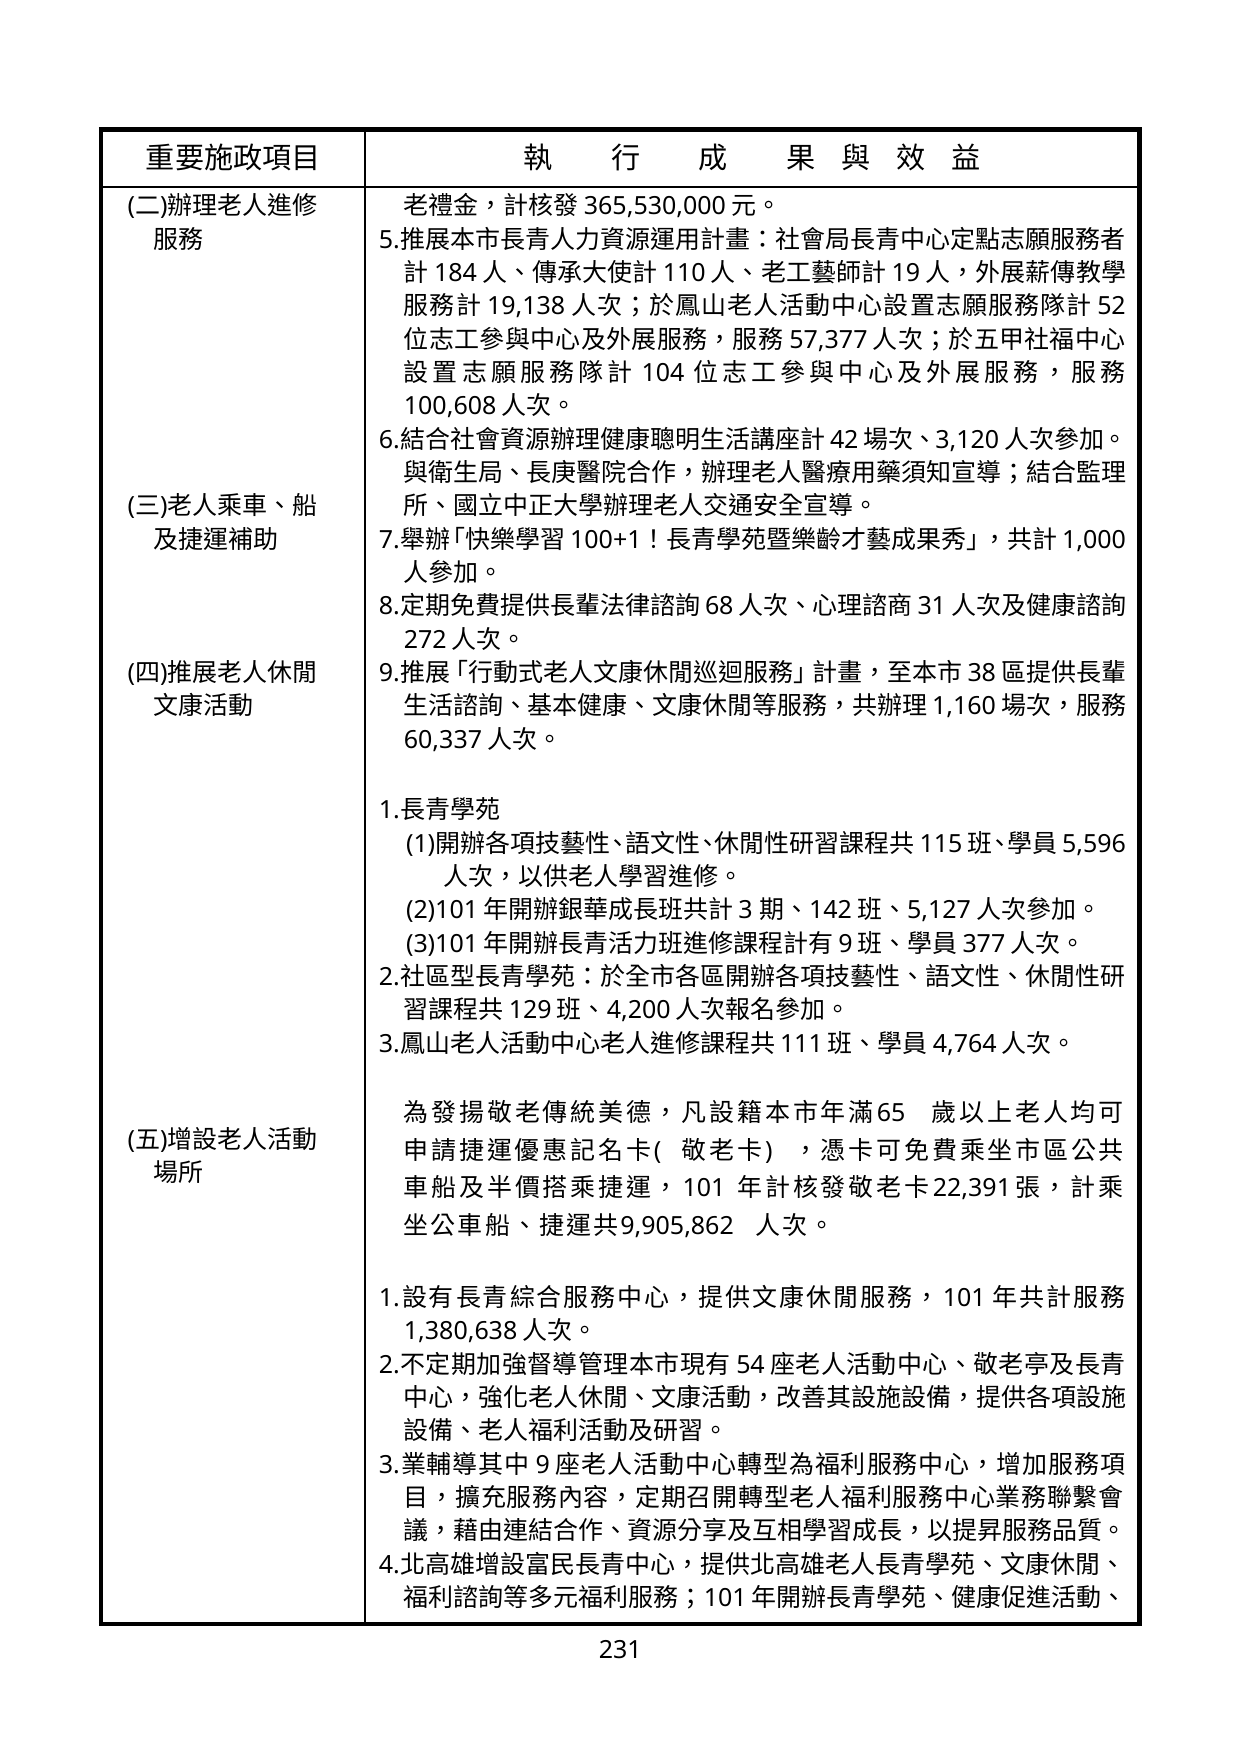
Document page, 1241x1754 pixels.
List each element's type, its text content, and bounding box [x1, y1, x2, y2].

table_header 重要施政項目 [103, 132, 364, 186]
table_header 執 行 成 果 與 效 益 [366, 132, 1137, 186]
table_cell (二)辦理老人進修 服務 (三)老人乘車、船 及捷運補助 (四)推展老人休閒 文康活動 (五)增設老人活動 場所 [103, 188, 364, 1621]
table_cell 老禮金，計核發365,530,000元。 5.推展本市長青人力資源運用計畫：社會局長青中心定點志願服務者計184人、傳承大使計110人、老工藝師計19人，外展薪傳教學服務計19,138人次；於鳳山老人活動中心設置志願服務隊計52位志工參與中心及外展服務，服務57,377人次；於五甲社福中心設置志願服務隊計104位志工參與中心及外展服務，服務100,608人次。 6.結合社會資源辦理健康聰明生活講座計42場次、3,120人次參加。與衛生局、長庚醫院合作，辦理老人醫療用藥須知宣導；結合監理所、國立中正大學辦理老人交通安全宣導。 7.舉辦「快樂學習100+1！長青學苑暨樂齡才藝成果秀」，共計1,000人參加。 8.定期免費提供長輩法律諮詢68人次、心理諮商31人次及健康諮詢272人次。 9.推展「行動式老人文康休閒巡迴服務」計畫，至本市38區提供長輩生活諮詢、基本健康、文康休閒等服務，共辦理1,160場次，服務60,337人次。 1.長青學苑 (1)開辦各項技藝性、語文性、休閒性研習課程共115班、學員5,596人次，以供老人學習進修。 (2)101年開辦銀華成長班共計3 期、142班、5,127人次參加。 (3)101年開辦長青活力班進修課程計有9班、學員377人次。 2.社區型長青學苑：於全市各區開辦各項技藝性、語文性、休閒性研習課程共129班、4,200人次報名參加。 3.鳳山老人活動中心老人進修課程共111班、學員4,764人次。 為發揚敬老傳統美德，凡設籍本市年滿65歲以上老人均可申請捷運優惠記名卡(敬老卡)，憑卡可免費乘坐市區公共車船及半價搭乘捷運，101年計核發敬老卡22,391張，計乘坐公車船、捷運共9,905,862人次。 1.設有長青綜合服務中心，提供文康休閒服務，101年共計服務1,380,638人次。 2.不定期加強督導管理本市現有54座老人活動中心、敬老亭及長青中心，強化老人休閒、文康活動，改善其設施設備，提供各項設施設備、老人福利活動及研習。 3.業輔導其中9座老人活動中心轉型為福利服務中心，增加服務項目，擴充服務內容，定期召開轉型老人福利服務中心業務聯繫會議，藉由連結合作、資源分享及互相學習成長，以提昇服務品質。 4.北高雄增設富民長青中心，提供北高雄老人長青學苑、文康休閒、福利諮詢等多元福利服務；101年開辦長青學苑、健康促進活動、 [366, 188, 1137, 1621]
